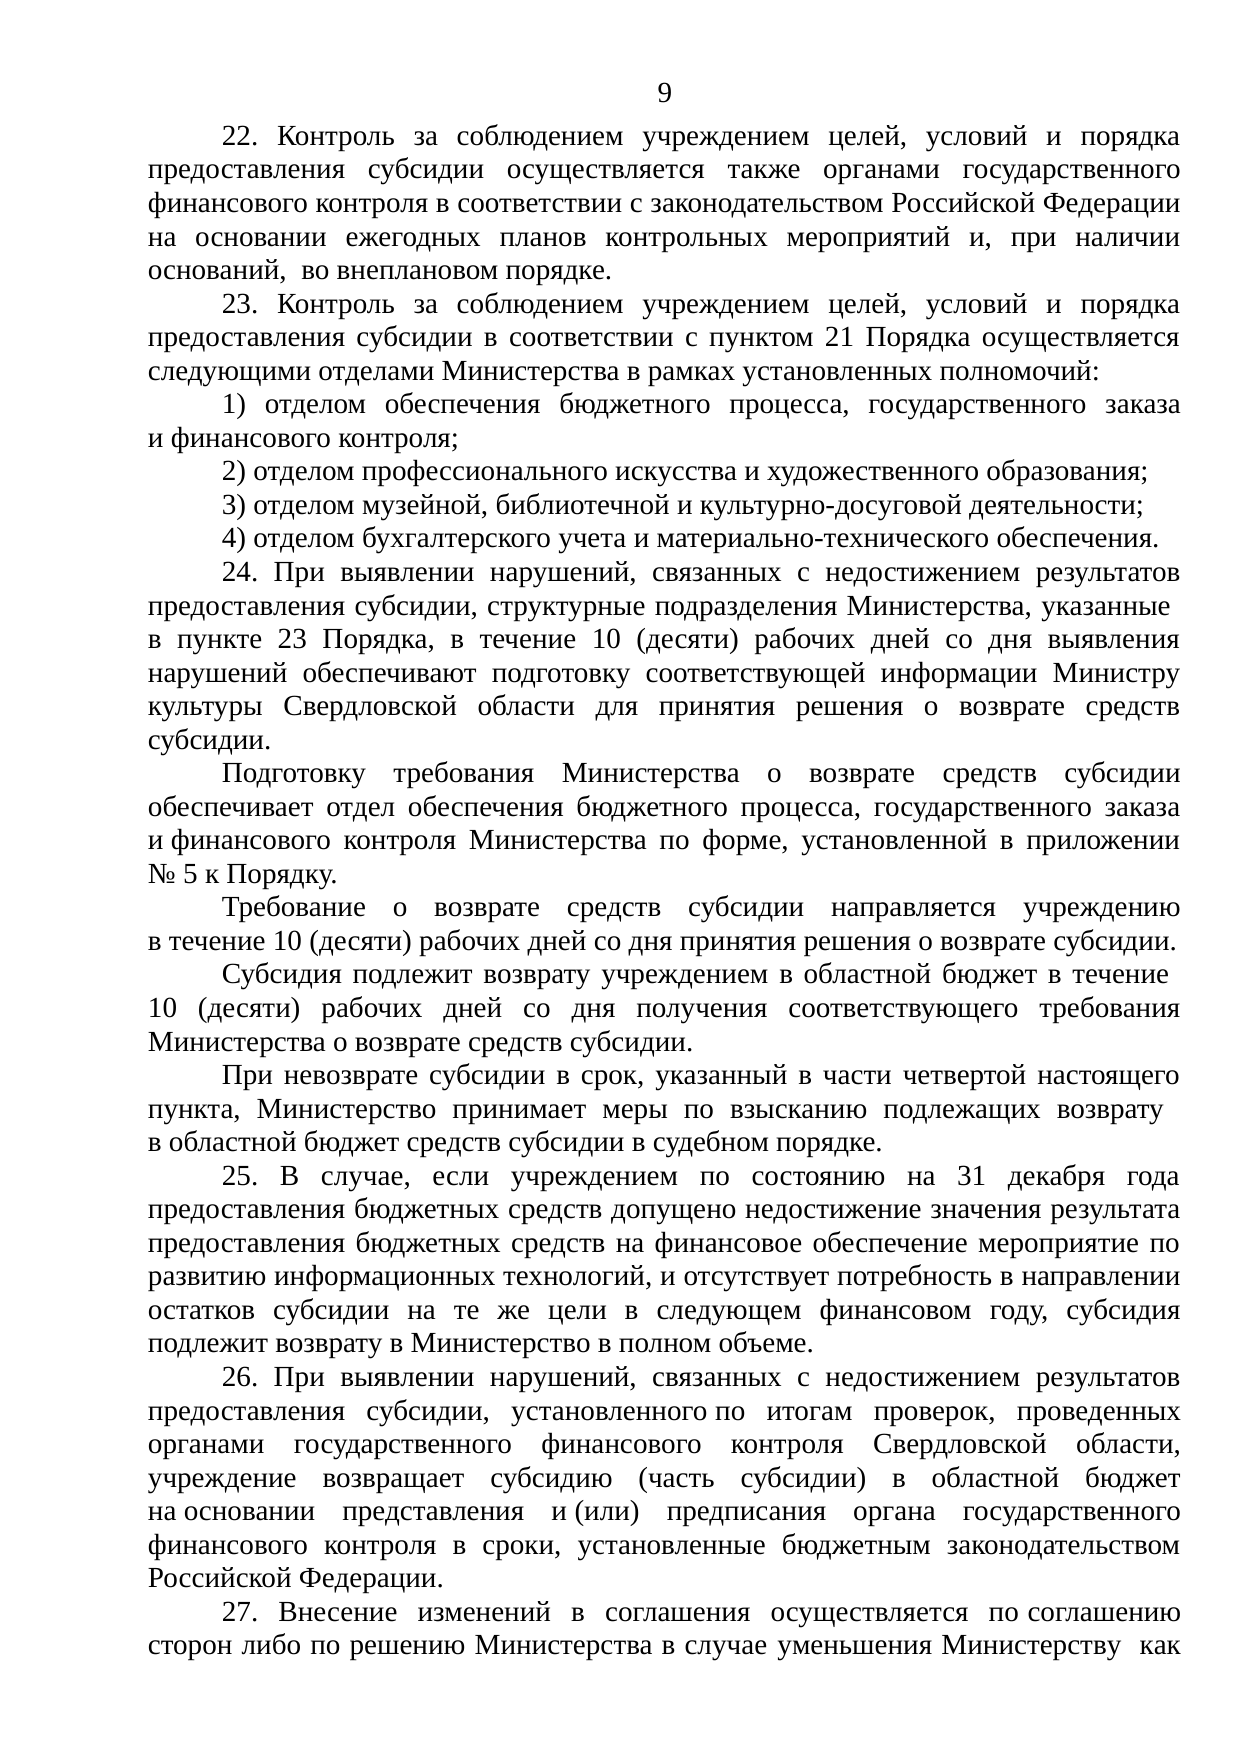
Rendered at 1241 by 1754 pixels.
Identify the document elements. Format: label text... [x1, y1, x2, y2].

text 1) отделом обеспечения бюджетного процесса, государственного заказа и финансового контроля; [148, 386, 1181, 453]
text 2) отделом профессионального искусства и художественного образования; [148, 453, 1181, 487]
text При невозврате субсидии в срок, указанный в части четвертой настоящего пункта, Министерство принимает меры по взысканию подлежащих возврату в областной бюджет средств субсидии в судебном порядке. [148, 1057, 1181, 1158]
text 25. В случае, если учреждением по состоянию на 31 декабря года предоставления бюджетных средств допущено недостижение значения результата предоставления бюджетных средств на финансовое обеспечение мероприятие по развитию информационных технологий, и отсутствует потребность в направлении остатков субсидии на те же цели в следующем финансовом году, субсидия подлежит возврату в Министерство в полном объеме. [148, 1158, 1181, 1359]
text 26. При выявлении нарушений, связанных с недостижением результатов предоставления субсидии, установленного по итогам проверок, проведенных органами государственного финансового контроля Свердловской области, учреждение возвращает субсидию (часть субсидии) в областной бюджет на основании представления и (или) предписания органа государственного финансового контроля в сроки, установленные бюджетным законодательством Российской Федерации. [148, 1359, 1181, 1594]
text 24. При выявлении нарушений, связанных с недостижением результатов предоставления субсидии, структурные подразделения Министерства, указанные в пункте 23 Порядка, в течение 10 (десяти) рабочих дней со дня выявления нарушений обеспечивают подготовку соответствующей информации Министру культуры Свердловской области для принятия решения о возврате средств субсидии. [148, 554, 1181, 755]
text 23. Контроль за соблюдением учреждением целей, условий и порядка предоставления субсидии в соответствии с пунктом 21 Порядка осуществляется следующими отделами Министерства в рамках установленных полномочий: [148, 286, 1181, 386]
text Субсидия подлежит возврату учреждением в областной бюджет в течение 10 (десяти) рабочих дней со дня получения соответствующего требования Министерства о возврате средств субсидии. [148, 957, 1181, 1057]
text 27. Внесение изменений в соглашения осуществляется по соглашению сторон либо по решению Министерства в случае уменьшения Министерству как [148, 1594, 1181, 1661]
text 3) отделом музейной, библиотечной и культурно-досуговой деятельности; [148, 487, 1181, 521]
text 4) отделом бухгалтерского учета и материально-технического обеспечения. [148, 521, 1181, 554]
text 22. Контроль за соблюдением учреждением целей, условий и порядка предоставления субсидии осуществляется также органами государственного финансового контроля в соответствии с законодательством Российской Федерации на основании ежегодных планов контрольных мероприятий и, при наличии оснований, во внеплановом порядке. [148, 118, 1181, 286]
text Требование о возврате средств субсидии направляется учреждению в течение 10 (десяти) рабочих дней со дня принятия решения о возврате субсидии. [148, 889, 1181, 957]
text Подготовку требования Министерства о возврате средств субсидии обеспечивает отдел обеспечения бюджетного процесса, государственного заказа и финансового контроля Министерства по форме, установленной в приложении № 5 к Порядку. [148, 755, 1181, 889]
